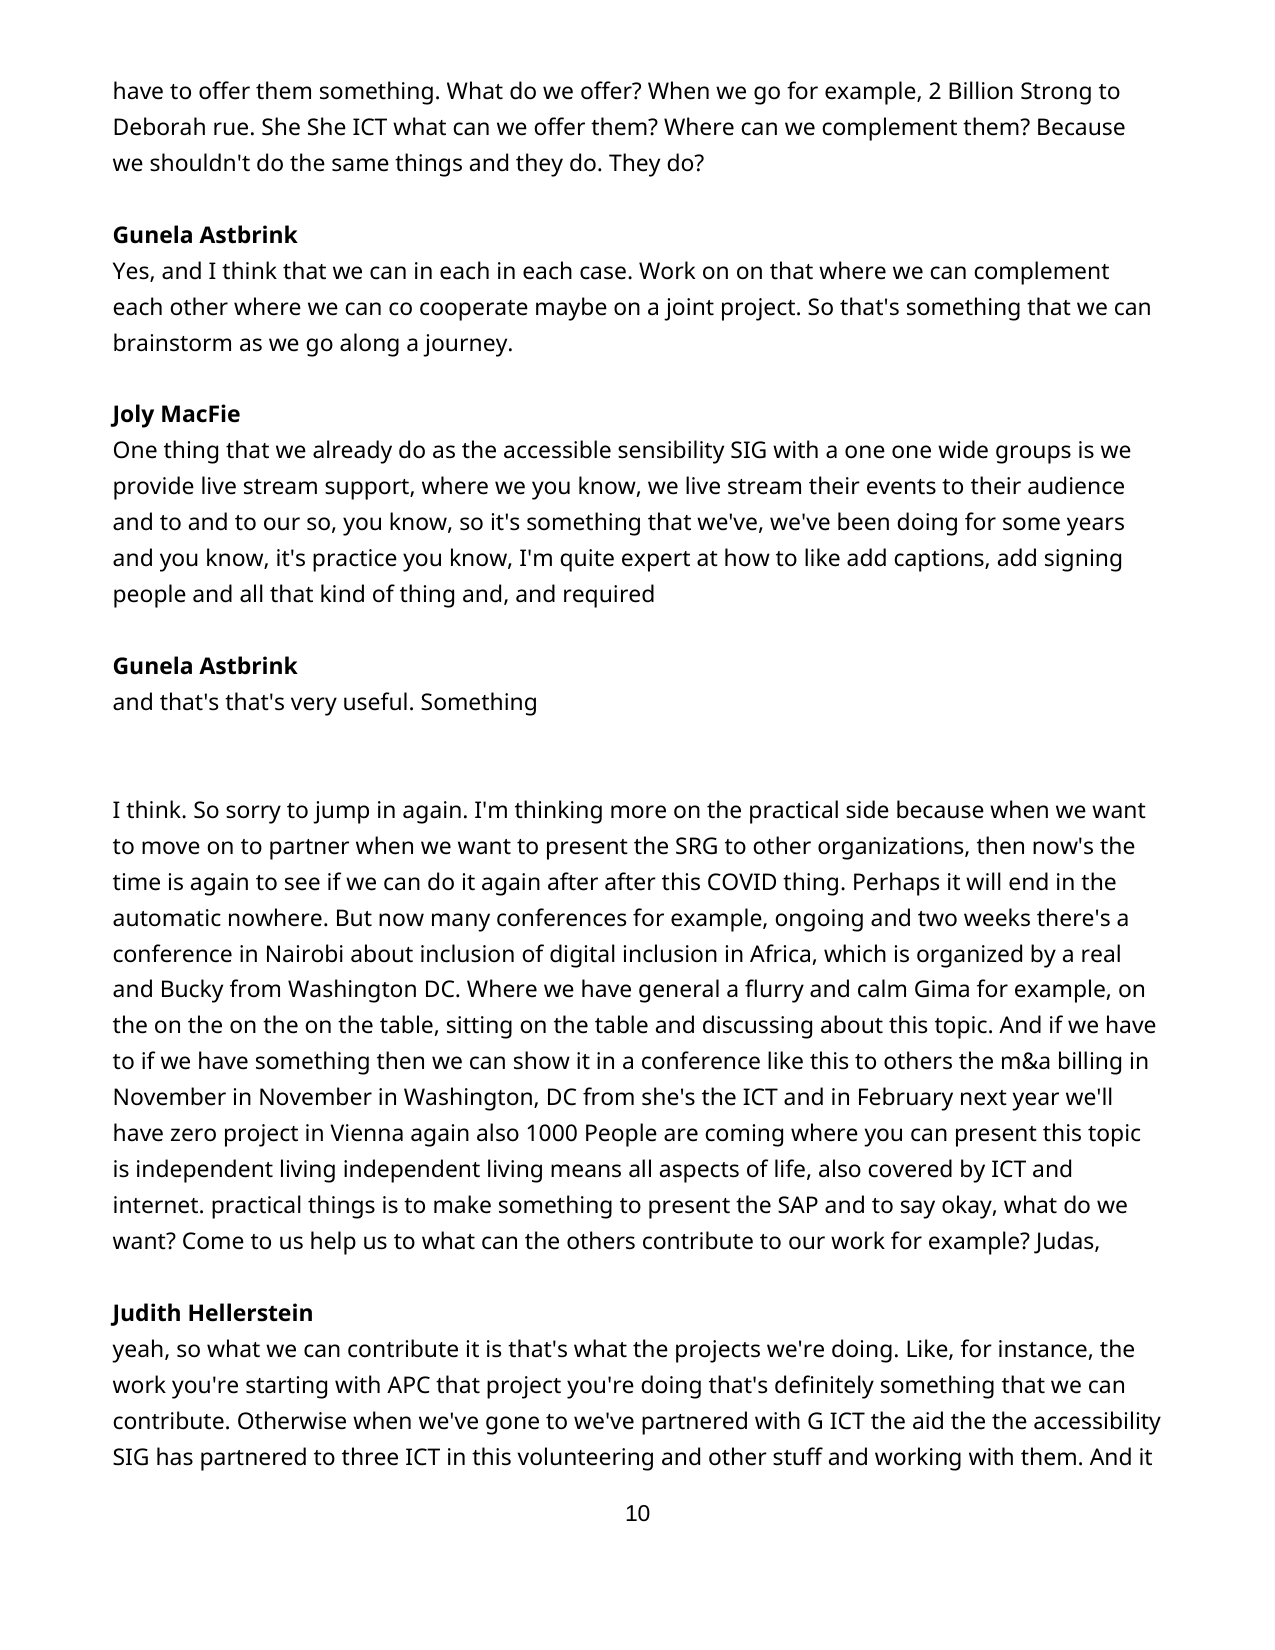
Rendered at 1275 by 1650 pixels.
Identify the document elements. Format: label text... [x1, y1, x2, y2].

text Judith Hellerstein [112, 1297, 1162, 1328]
text One thing that we already do as the accessible sensibility SIG with a one one wide groups is we provide live stream support, where we you know, we live stream their events to their audience and to and to our so, you know, so it's something that we've, we've been doing for some years and you know, it's practice you know, I'm quite expert at how to like add captions, add signing people and all that kind of thing and, and required [112, 434, 1162, 609]
text and that's that's very useful. Something [112, 686, 1162, 717]
text Joly MacFie [112, 398, 1162, 430]
text yeah, so what we can contribute it is that's what the projects we're doing. Like, for instance, the work you're starting with APC that project you're doing that's definitely something that we can contribute. Otherwise when we've gone to we've partnered with G ICT the aid the the accessibility SIG has partnered to three ICT in this volunteering and other stuff and working with them. And it [112, 1333, 1162, 1472]
text Gunela Astbrink [112, 650, 1162, 681]
text Gunela Astbrink [112, 219, 1162, 250]
text I think. So sorry to jump in again. I'm thinking more on the practical side because when we want to move on to partner when we want to present the SRG to other organizations, then now's the time is again to see if we can do it again after after this COVID thing. Perhaps it will end in the automatic nowhere. But now many conferences for example, ongoing and two weeks there's a conference in Nairobi about inclusion of digital inclusion in Africa, which is organized by a real and Bucky from Washington DC. Where we have general a flurry and calm Gima for example, on the on the on the on the table, sitting on the table and discussing about this topic. And if we have to if we have something then we can show it in a conference like this to others the m&a billing in November in November in Washington, DC from she's the ICT and in February next year we'll have zero project in Vienna again also 1000 People are coming where you can present this topic is independent living independent living means all aspects of life, also covered by ICT and internet. practical things is to make something to present the SAP and to say okay, what do we want? Come to us help us to what can the others contribute to our work for example? Judas, [112, 794, 1162, 1256]
text Yes, and I think that we can in each in each case. Work on on that where we can complement each other where we can co cooperate maybe on a joint project. So that's something that we can brainstorm as we go along a journey. [112, 255, 1162, 358]
text have to offer them something. What do we offer? When we go for example, 2 Billion Strong to Deborah rue. She She ICT what can we offer them? Where can we complement them? Because we shouldn't do the same things and they do. They do? [112, 75, 1162, 178]
